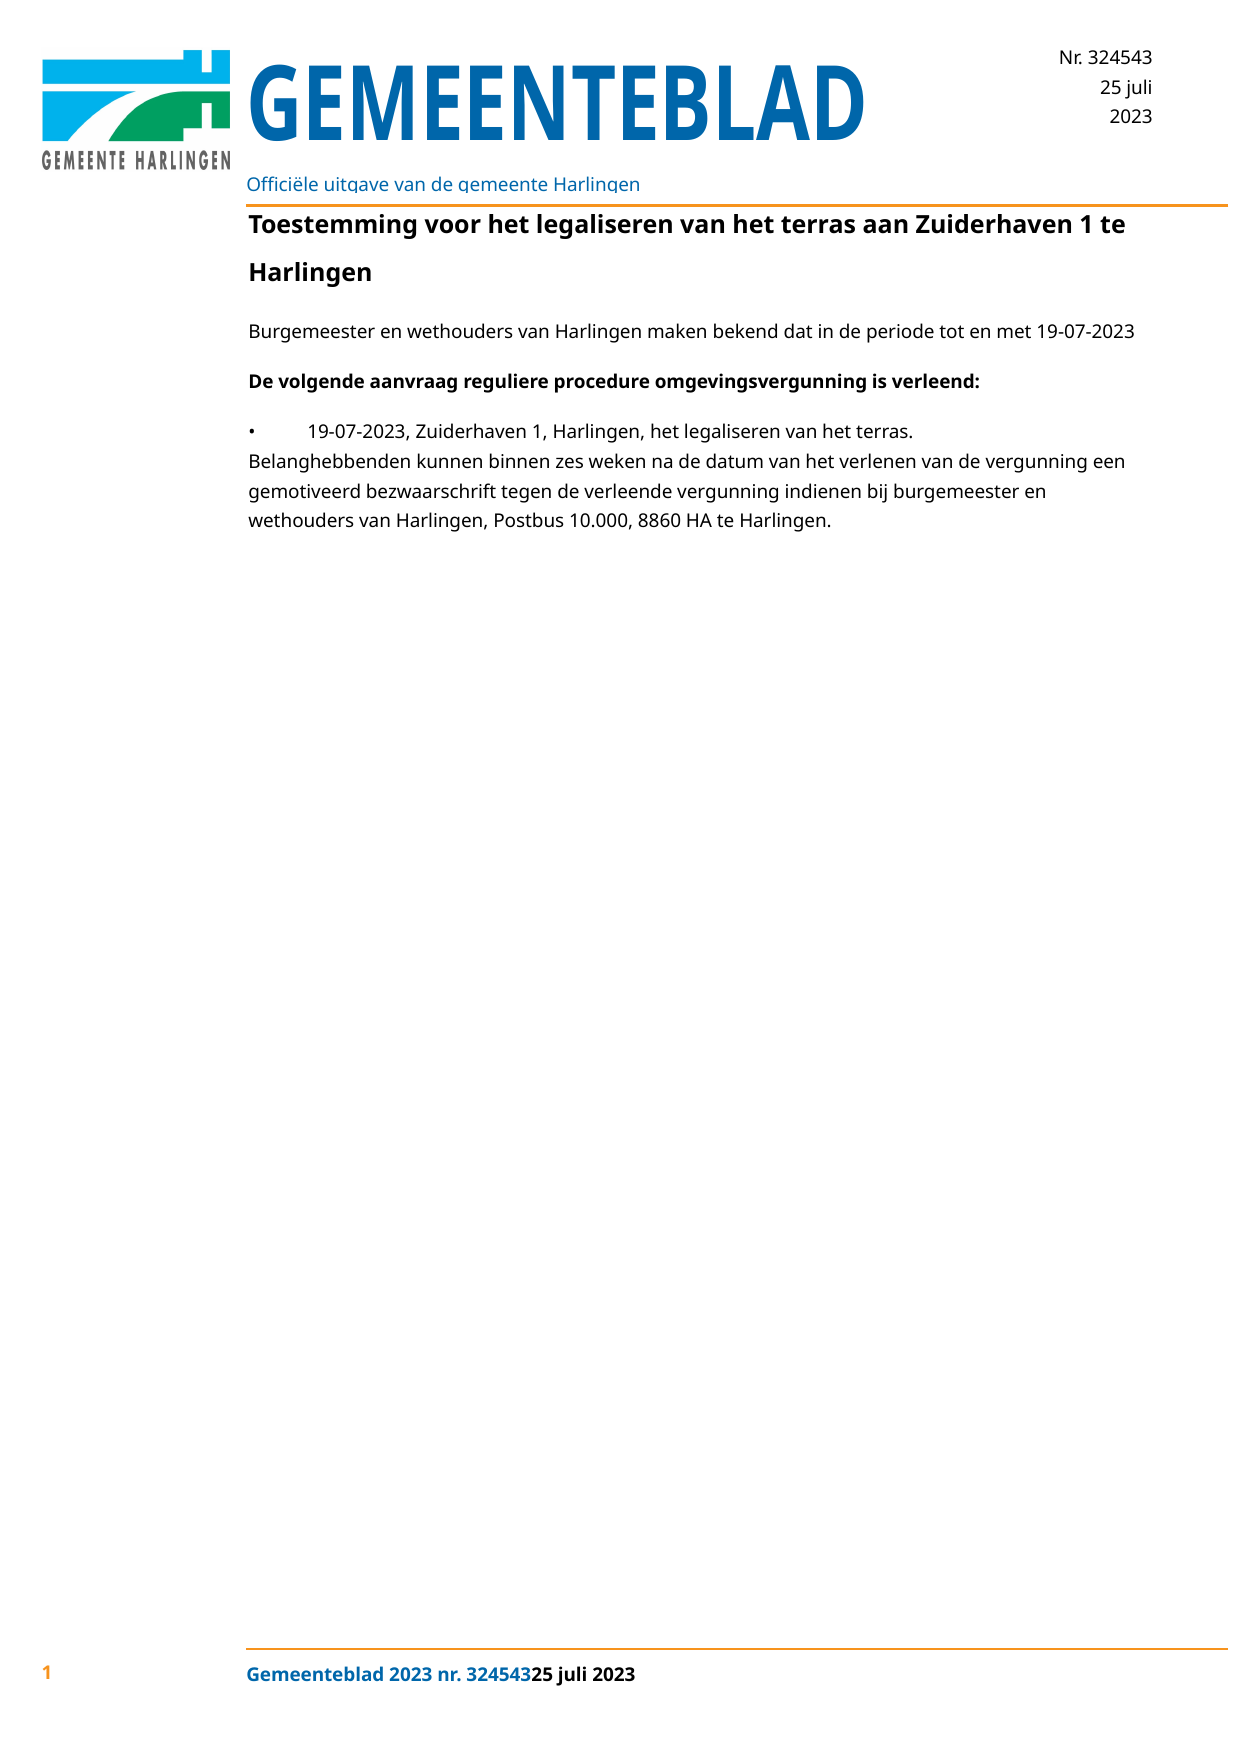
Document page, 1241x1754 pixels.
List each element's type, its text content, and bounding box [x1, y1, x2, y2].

text Burgemeester en wethouders van Harlingen maken bekend dat in de periode tot en met 19-07-2023 [248, 318, 1152, 344]
list 19-07-2023, Zuiderhaven 1, Harlingen, het legaliseren van het terras. [248, 419, 1152, 444]
picture [41, 47, 231, 172]
text De volgende aanvraag reguliere procedure omgevingsvergunning is verleend: [248, 368, 1152, 394]
text Belanghebbenden kunnen binnen zes weken na de datum van het verlenen van de vergunning een gemotiveerd bezwaarschrift tegen de verleende vergunning indienen bij burgemeester en wethouders van Harlingen, Postbus 10.000, 8860 HA te Harlingen. [248, 448, 1152, 533]
text Toestemming voor het legaliseren van het terras aan Zuiderhaven 1 te Harlingen [248, 207, 1152, 288]
